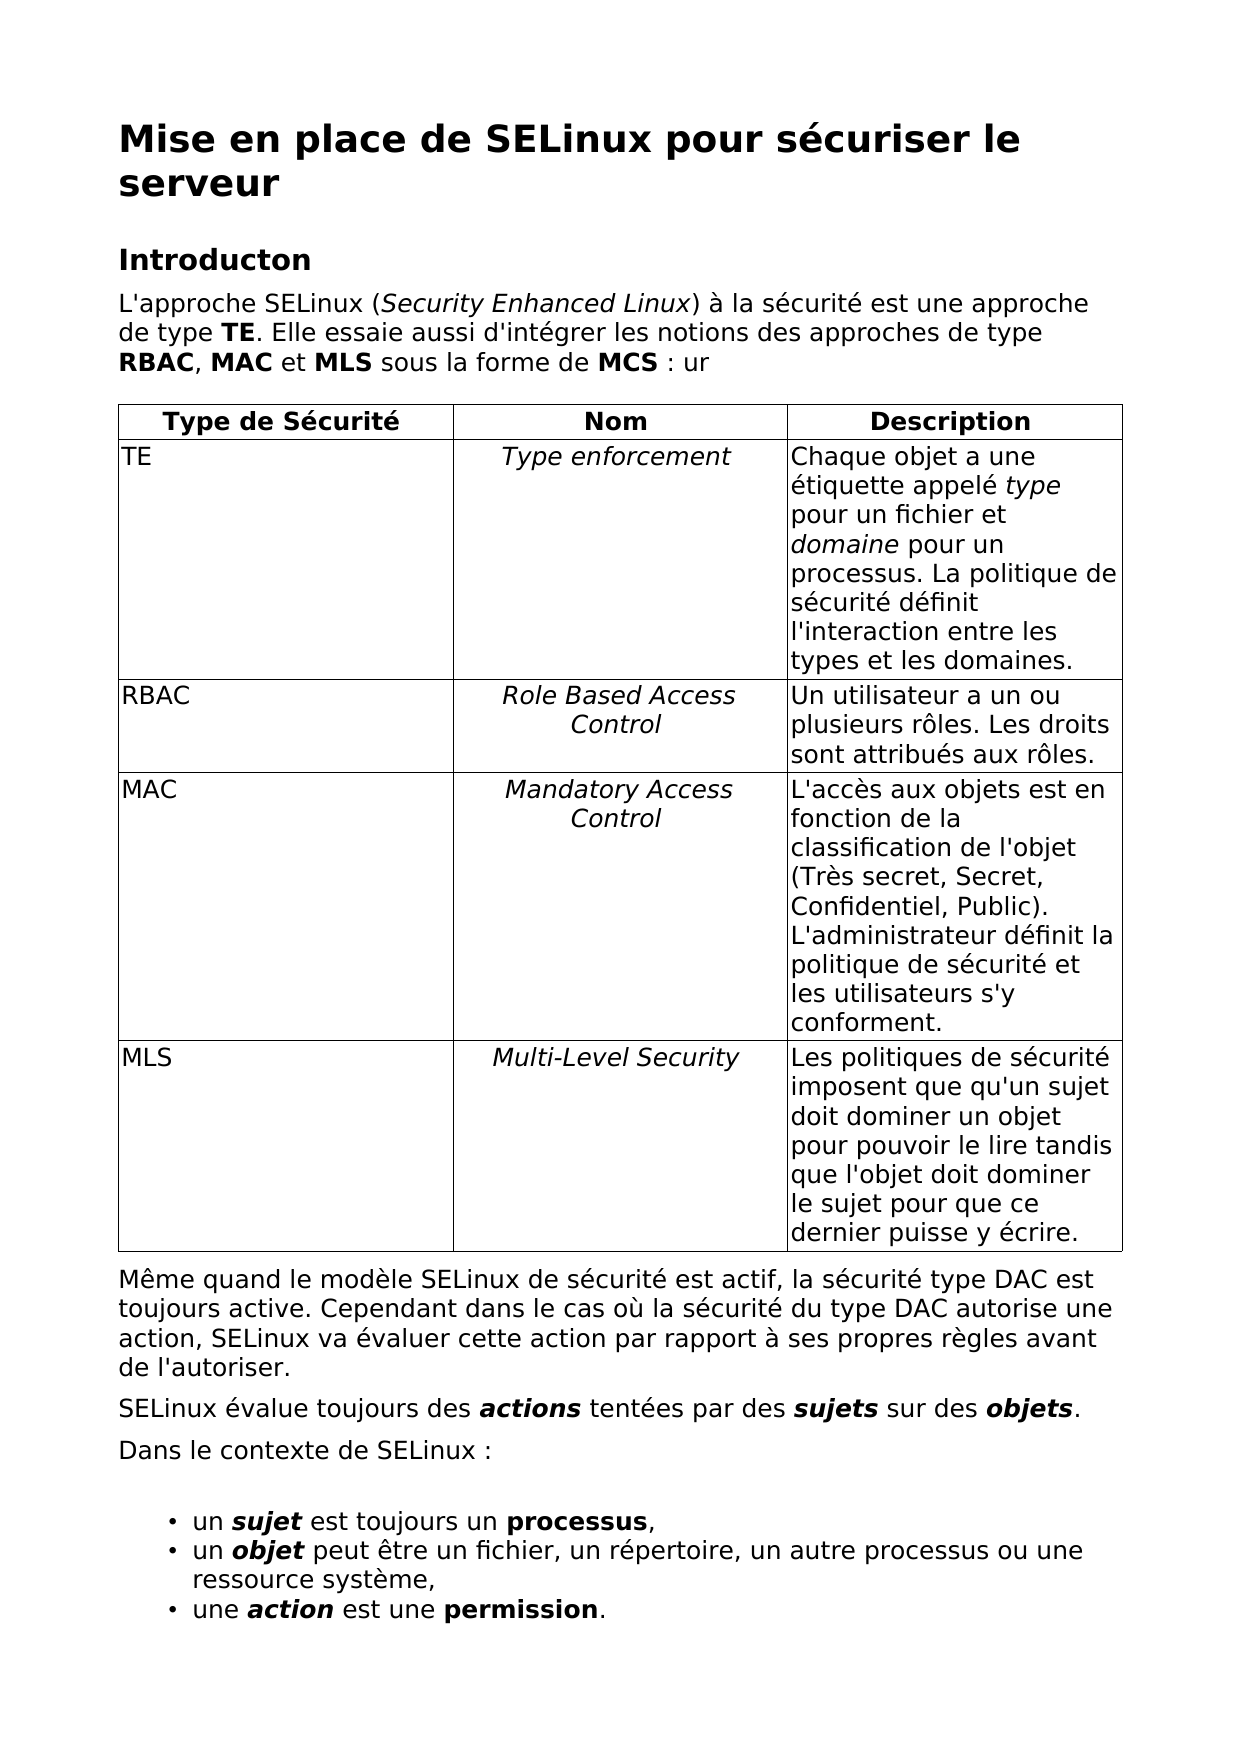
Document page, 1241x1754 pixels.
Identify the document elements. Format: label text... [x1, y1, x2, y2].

table_cell RBAC [119, 680, 453, 772]
table_cell MLS [119, 1041, 453, 1251]
table_header Description [788, 405, 1122, 439]
table_header Type de Sécurité [119, 405, 453, 439]
list une action est une permission. [177, 1595, 1122, 1624]
table_cell Role Based Access Control [454, 680, 787, 772]
table_cell Multi-Level Security [454, 1041, 787, 1251]
table_cell Chaque objet a une étiquette appelé type pour un fichier et domaine pour un processus. La politique de sécurité définit l'interaction entre les types et les domaines. [788, 440, 1122, 678]
subtitle Mise en place de SELinux pour sécuriser le serveur [118, 118, 1122, 205]
subtitle Introducton [118, 243, 1122, 277]
table_cell TE [119, 440, 453, 678]
table_cell Mandatory Access Control [454, 773, 787, 1040]
list un sujet est toujours un processus, [177, 1507, 1122, 1537]
table_cell L'accès aux objets est en fonction de la classification de l'objet (Très secret, Secret, Confidentiel, Public). L'administrateur définit la politique de sécurité et les utilisateurs s'y conforment. [788, 773, 1122, 1040]
table_cell Les politiques de sécurité imposent que qu'un sujet doit dominer un objet pour pouvoir le lire tandis que l'objet doit dominer le sujet pour que ce dernier puisse y écrire. [788, 1041, 1122, 1251]
table_cell MAC [119, 773, 453, 1040]
table_cell Un utilisateur a un ou plusieurs rôles. Les droits sont attribués aux rôles. [788, 680, 1122, 772]
table_cell Type enforcement [454, 440, 787, 678]
table_header Nom [454, 405, 787, 439]
text SELinux évalue toujours des actions tentées par des sujets sur des objets. [118, 1394, 1122, 1424]
text Même quand le modèle SELinux de sécurité est actif, la sécurité type DAC est toujours active. Cependant dans le cas où la sécurité du type DAC autorise une action, SELinux va évaluer cette action par rapport à ses propres règles avant de l'autoriser. [118, 1265, 1122, 1382]
list un objet peut être un fichier, un répertoire, un autre processus ou une ressource système, [177, 1537, 1122, 1595]
text L'approche SELinux (Security Enhanced Linux) à la sécurité est une approche de type TE. Elle essaie aussi d'intégrer les notions des approches de type RBAC, MAC et MLS sous la forme de MCS : ur [118, 289, 1122, 377]
text Dans le contexte de SELinux : [118, 1436, 1122, 1465]
